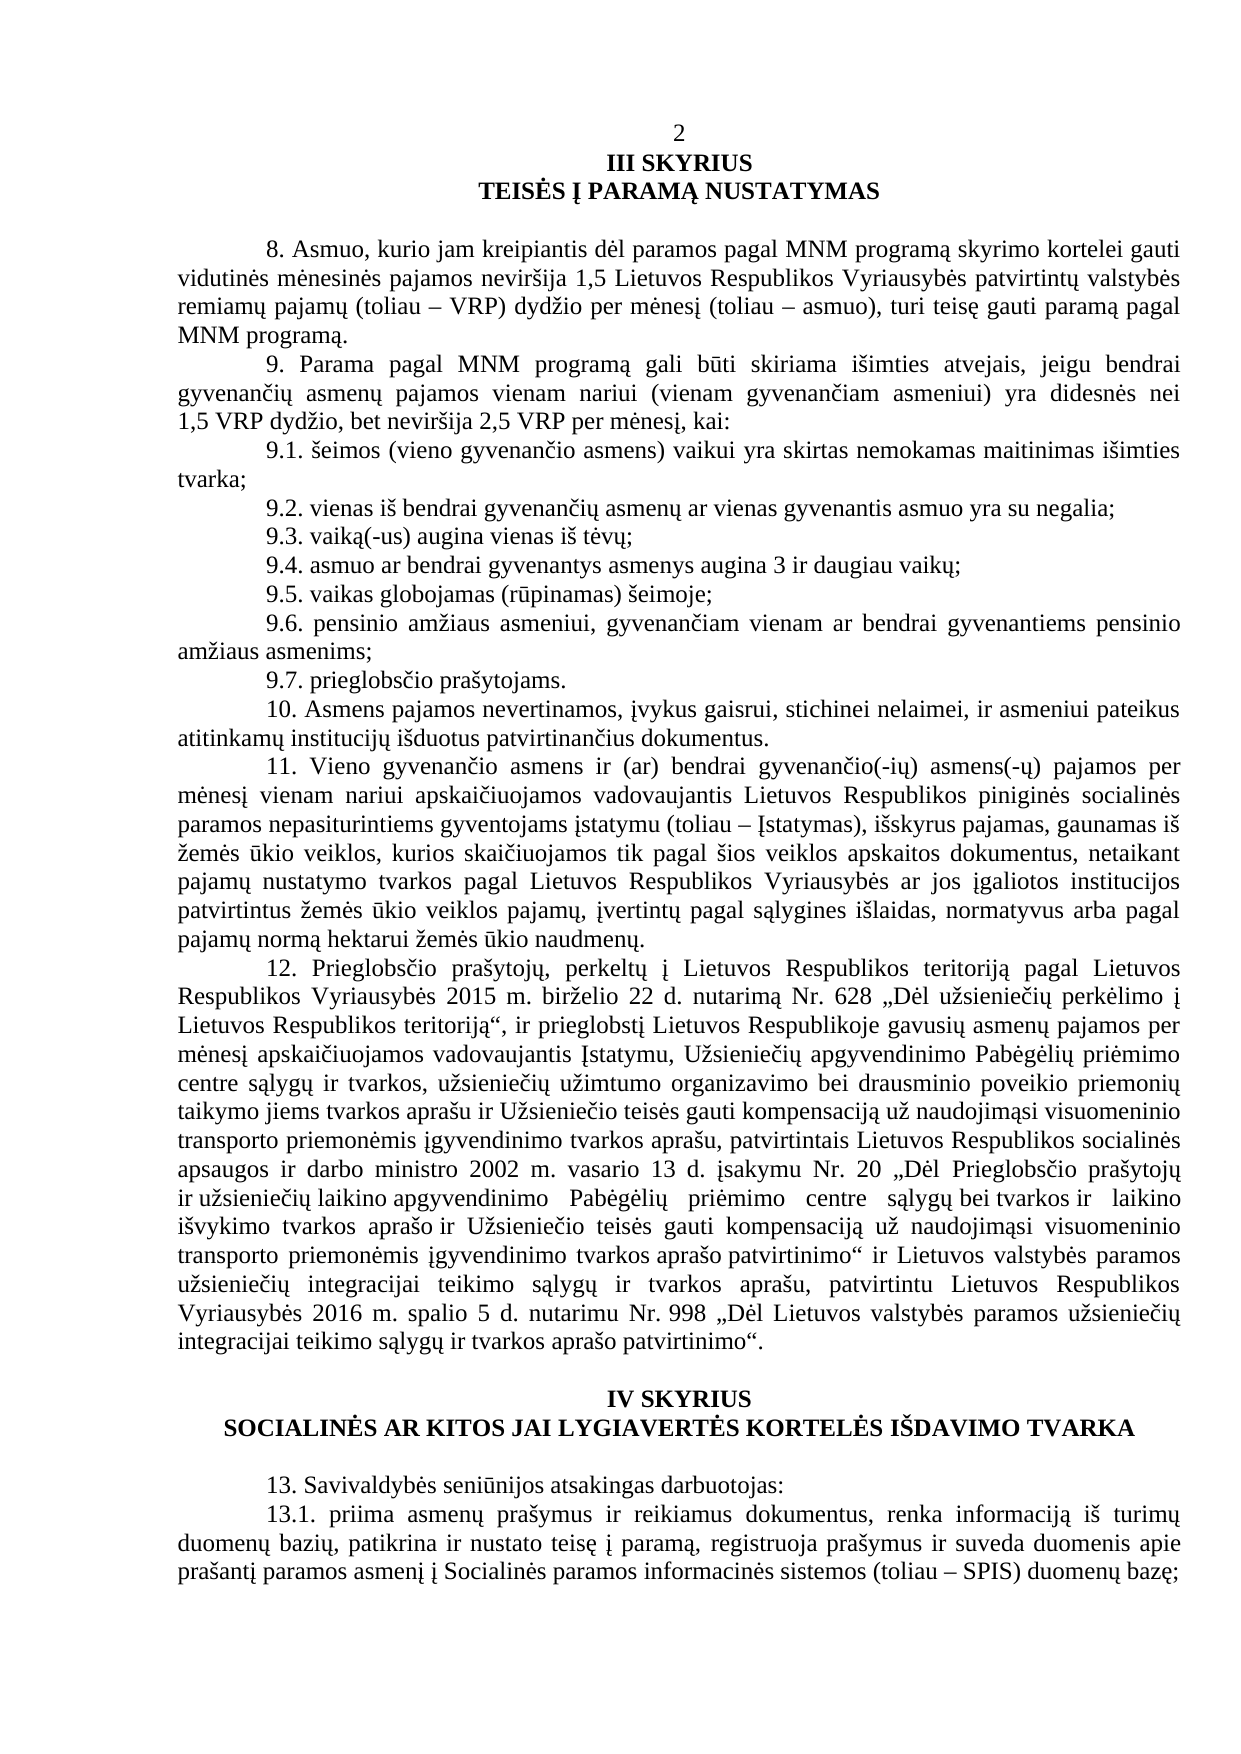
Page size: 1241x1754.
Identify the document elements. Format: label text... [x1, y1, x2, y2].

text IV SKYRIUS [177, 1384, 1181, 1413]
text III SKYRIUS [177, 148, 1181, 176]
text 9. Parama pagal MNM programą gali būti skiriama išimties atvejais, jeigu bendrai gyvenančių asmenų pajamos vienam nariui (vienam gyvenančiam asmeniui) yra didesnės nei 1,5 VRP dydžio, bet neviršija 2,5 VRP per mėnesį, kai: [177, 349, 1181, 435]
text 9.3. vaiką(-us) augina vienas iš tėvų; [177, 521, 1181, 550]
text SOCIALINĖS AR KITOS JAI LYGIAVERTĖS KORTELĖS IŠDAVIMO TVARKA [177, 1413, 1181, 1441]
text 9.4. asmuo ar bendrai gyvenantys asmenys augina 3 ir daugiau vaikų; [177, 550, 1181, 579]
text 11. Vieno gyvenančio asmens ir (ar) bendrai gyvenančio(-ių) asmens(-ų) pajamos per mėnesį vienam nariui apskaičiuojamos vadovaujantis Lietuvos Respublikos piniginės socialinės paramos nepasiturintiems gyventojams įstatymu (toliau – Įstatymas), išskyrus pajamas, gaunamas iš žemės ūkio veiklos, kurios skaičiuojamos tik pagal šios veiklos apskaitos dokumentus, netaikant pajamų nustatymo tvarkos pagal Lietuvos Respublikos Vyriausybės ar jos įgaliotos institucijos patvirtintus žemės ūkio veiklos pajamų, įvertintų pagal sąlygines išlaidas, normatyvus arba pagal pajamų normą hektarui žemės ūkio naudmenų. [177, 751, 1181, 953]
text 13.1. priima asmenų prašymus ir reikiamus dokumentus, renka informaciją iš turimų duomenų bazių, patikrina ir nustato teisę į paramą, registruoja prašymus ir suveda duomenis apie prašantį paramos asmenį į Socialinės paramos informacinės sistemos (toliau – SPIS) duomenų bazę; [177, 1499, 1181, 1585]
text 13. Savivaldybės seniūnijos atsakingas darbuotojas: [177, 1470, 1181, 1499]
text 8. Asmuo, kurio jam kreipiantis dėl paramos pagal MNM programą skyrimo kortelei gauti vidutinės mėnesinės pajamos neviršija 1,5 Lietuvos Respublikos Vyriausybės patvirtintų valstybės remiamų pajamų (toliau – VRP) dydžio per mėnesį (toliau – asmuo), turi teisę gauti paramą pagal MNM programą. [177, 234, 1181, 349]
text 9.7. prieglobsčio prašytojams. [177, 665, 1181, 694]
text 9.2. vienas iš bendrai gyvenančių asmenų ar vienas gyvenantis asmuo yra su negalia; [177, 493, 1181, 521]
text 12. Prieglobsčio prašytojų, perkeltų į Lietuvos Respublikos teritoriją pagal Lietuvos Respublikos Vyriausybės 2015 m. birželio 22 d. nutarimą Nr. 628 „Dėl užsieniečių perkėlimo į Lietuvos Respublikos teritoriją“, ir prieglobstį Lietuvos Respublikoje gavusių asmenų pajamos per mėnesį apskaičiuojamos vadovaujantis Įstatymu, Užsieniečių apgyvendinimo Pabėgėlių priėmimo centre sąlygų ir tvarkos, užsieniečių užimtumo organizavimo bei drausminio poveikio priemonių taikymo jiems tvarkos aprašu ir Užsieniečio teisės gauti kompensaciją už naudojimąsi visuomeninio transporto priemonėmis įgyvendinimo tvarkos aprašu, patvirtintais Lietuvos Respublikos socialinės apsaugos ir darbo ministro 2002 m. vasario 13 d. įsakymu Nr. 20 „Dėl Prieglobsčio prašytojų ir užsieniečių laikino apgyvendinimo Pabėgėlių priėmimo centre sąlygų bei tvarkos ir laikino išvykimo tvarkos aprašo ir Užsieniečio teisės gauti kompensaciją už naudojimąsi visuomeninio transporto priemonėmis įgyvendinimo tvarkos aprašo patvirtinimo“ ir Lietuvos valstybės paramos užsieniečių integracijai teikimo sąlygų ir tvarkos aprašu, patvirtintu Lietuvos Respublikos Vyriausybės 2016 m. spalio 5 d. nutarimu Nr. 998 „Dėl Lietuvos valstybės paramos užsieniečių integracijai teikimo sąlygų ir tvarkos aprašo patvirtinimo“. [177, 953, 1181, 1355]
text 10. Asmens pajamos nevertinamos, įvykus gaisrui, stichinei nelaimei, ir asmeniui pateikus atitinkamų institucijų išduotus patvirtinančius dokumentus. [177, 694, 1181, 751]
text 9.6. pensinio amžiaus asmeniui, gyvenančiam vienam ar bendrai gyvenantiems pensinio amžiaus asmenims; [177, 608, 1181, 665]
text 9.5. vaikas globojamas (rūpinamas) šeimoje; [177, 579, 1181, 608]
text TEISĖS Į PARAMĄ NUSTATYMAS [177, 176, 1181, 205]
text 9.1. šeimos (vieno gyvenančio asmens) vaikui yra skirtas nemokamas maitinimas išimties tvarka; [177, 435, 1181, 493]
